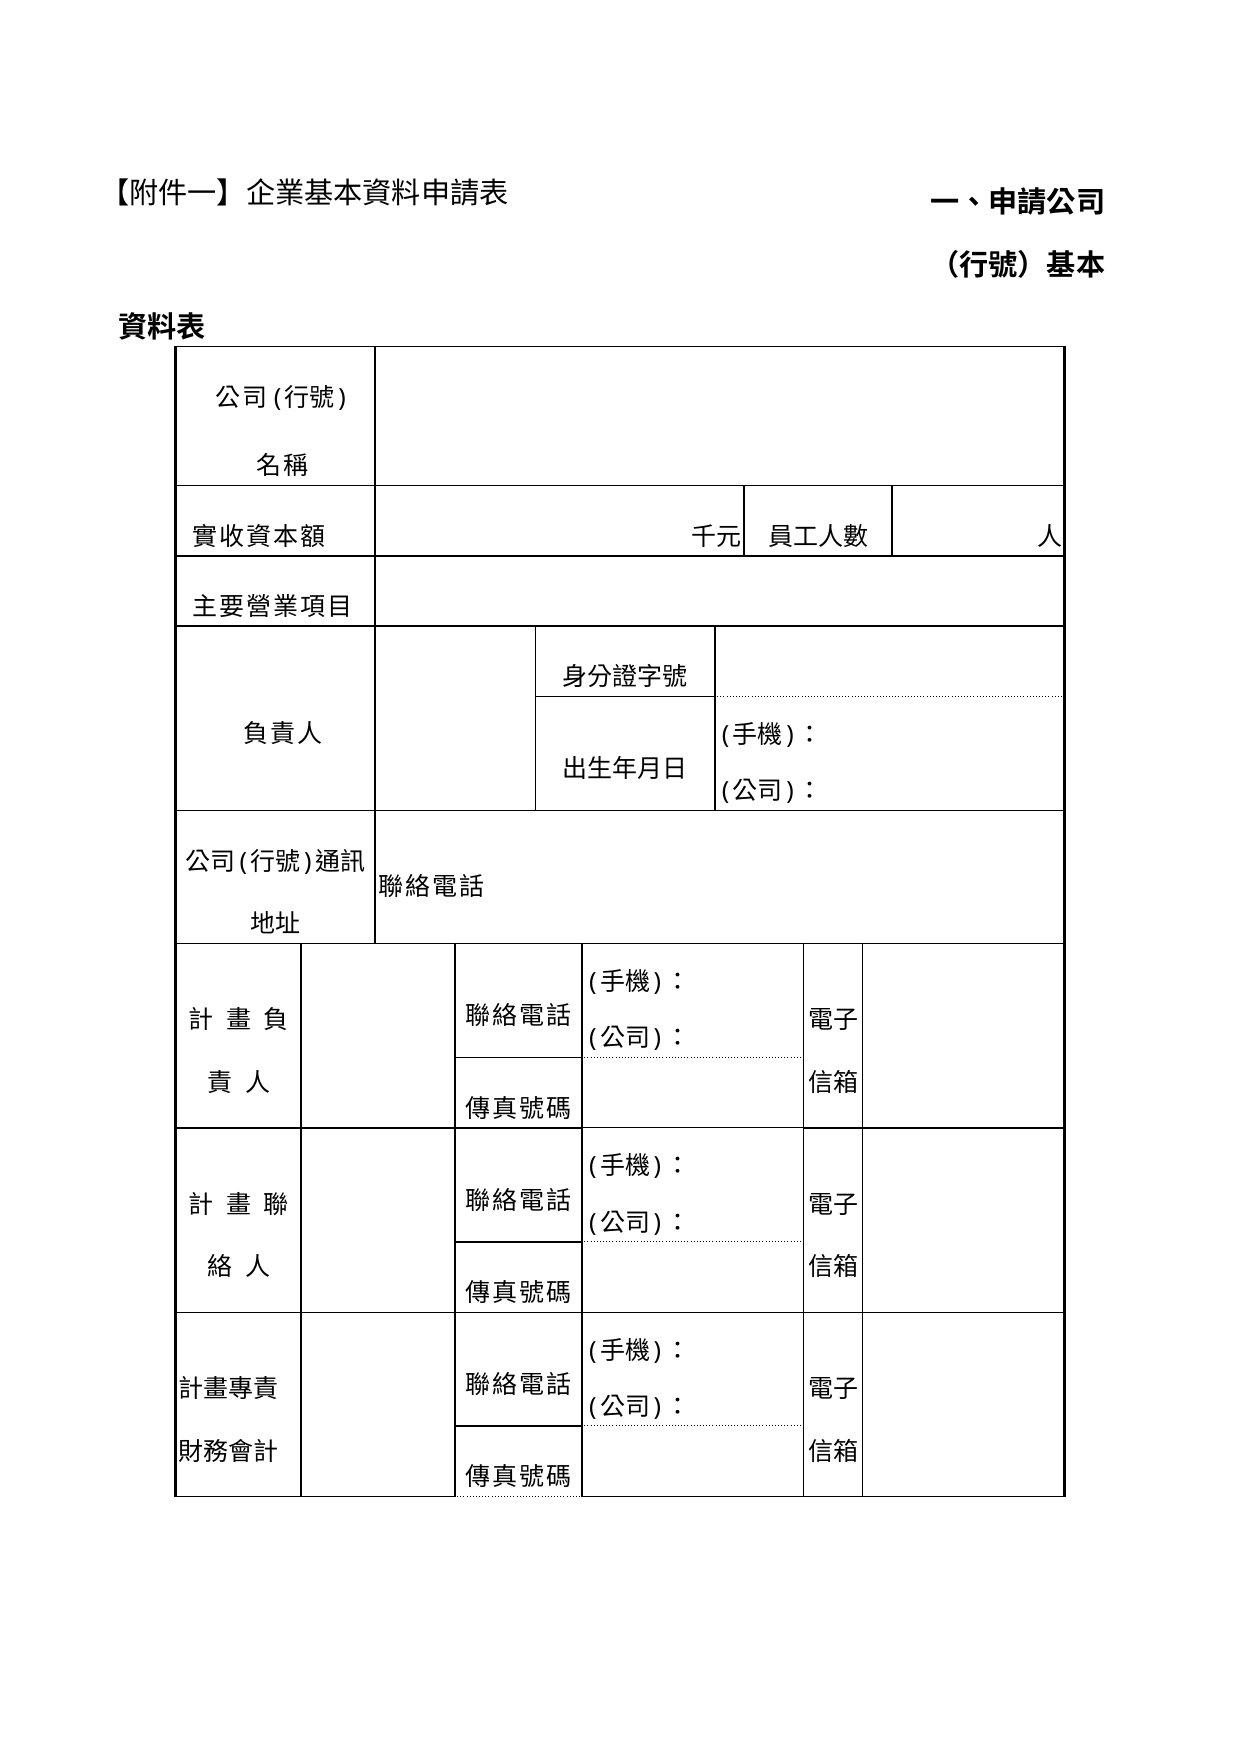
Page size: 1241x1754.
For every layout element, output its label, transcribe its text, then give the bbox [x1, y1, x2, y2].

table_cell 傳真號碼 [456, 1427, 581, 1496]
table_cell [863, 1129, 1063, 1311]
table_cell [302, 1129, 454, 1311]
table_header 公司(行號) 名稱 [177, 347, 374, 485]
table_cell [583, 1241, 803, 1311]
text 【附件一】企業基本資料申請表 [100, 170, 915, 212]
table_cell [376, 557, 1063, 625]
table_cell [583, 1057, 803, 1127]
table_cell [302, 944, 454, 1127]
table_cell 聯絡電話 [376, 811, 1063, 943]
table_cell 主要營業項目 [177, 557, 374, 625]
table_cell (手機)： (公司)： [583, 944, 803, 1057]
table_cell [716, 627, 1063, 696]
table_cell 員工人數 [745, 486, 891, 555]
table_cell 傳真號碼 [456, 1058, 581, 1127]
table_cell [376, 627, 535, 810]
table_cell 聯絡電話 [456, 1129, 581, 1241]
table_cell 電子信箱 [804, 1129, 862, 1311]
table_cell 計畫專責財務會計 [177, 1313, 300, 1496]
table_cell 實收資本額 [177, 486, 374, 555]
table_cell 傳真號碼 [456, 1243, 581, 1311]
table_cell 出生年月日 [536, 697, 714, 810]
table_cell 人 [893, 486, 1063, 555]
table_cell 計 畫 聯 絡 人 [177, 1129, 300, 1311]
table_cell [863, 1313, 1063, 1496]
table_cell 公司(行號)通訊地址 [177, 811, 374, 943]
table_cell 聯絡電話 [456, 944, 581, 1057]
table_cell 身分證字號 [536, 627, 714, 696]
table_cell 千元 [376, 486, 743, 555]
table_cell 電子信箱 [804, 1313, 862, 1496]
table_cell 負責人 [177, 627, 374, 810]
text 一、申請公司（行號）基本資料表 [85, 158, 1122, 346]
table_cell 聯絡電話 [456, 1313, 581, 1425]
table_cell (手機)： (公司)： [583, 1313, 803, 1425]
table_cell (手機)： (公司)： [583, 1128, 803, 1241]
table_header [376, 347, 1063, 485]
table_cell 計 畫 負責 人 [177, 944, 300, 1127]
table_cell (手機)： (公司)： [716, 696, 1063, 810]
table_cell [583, 1425, 803, 1496]
table_cell [863, 944, 1063, 1127]
table_cell 電子信箱 [804, 944, 862, 1127]
table_cell [302, 1313, 454, 1496]
